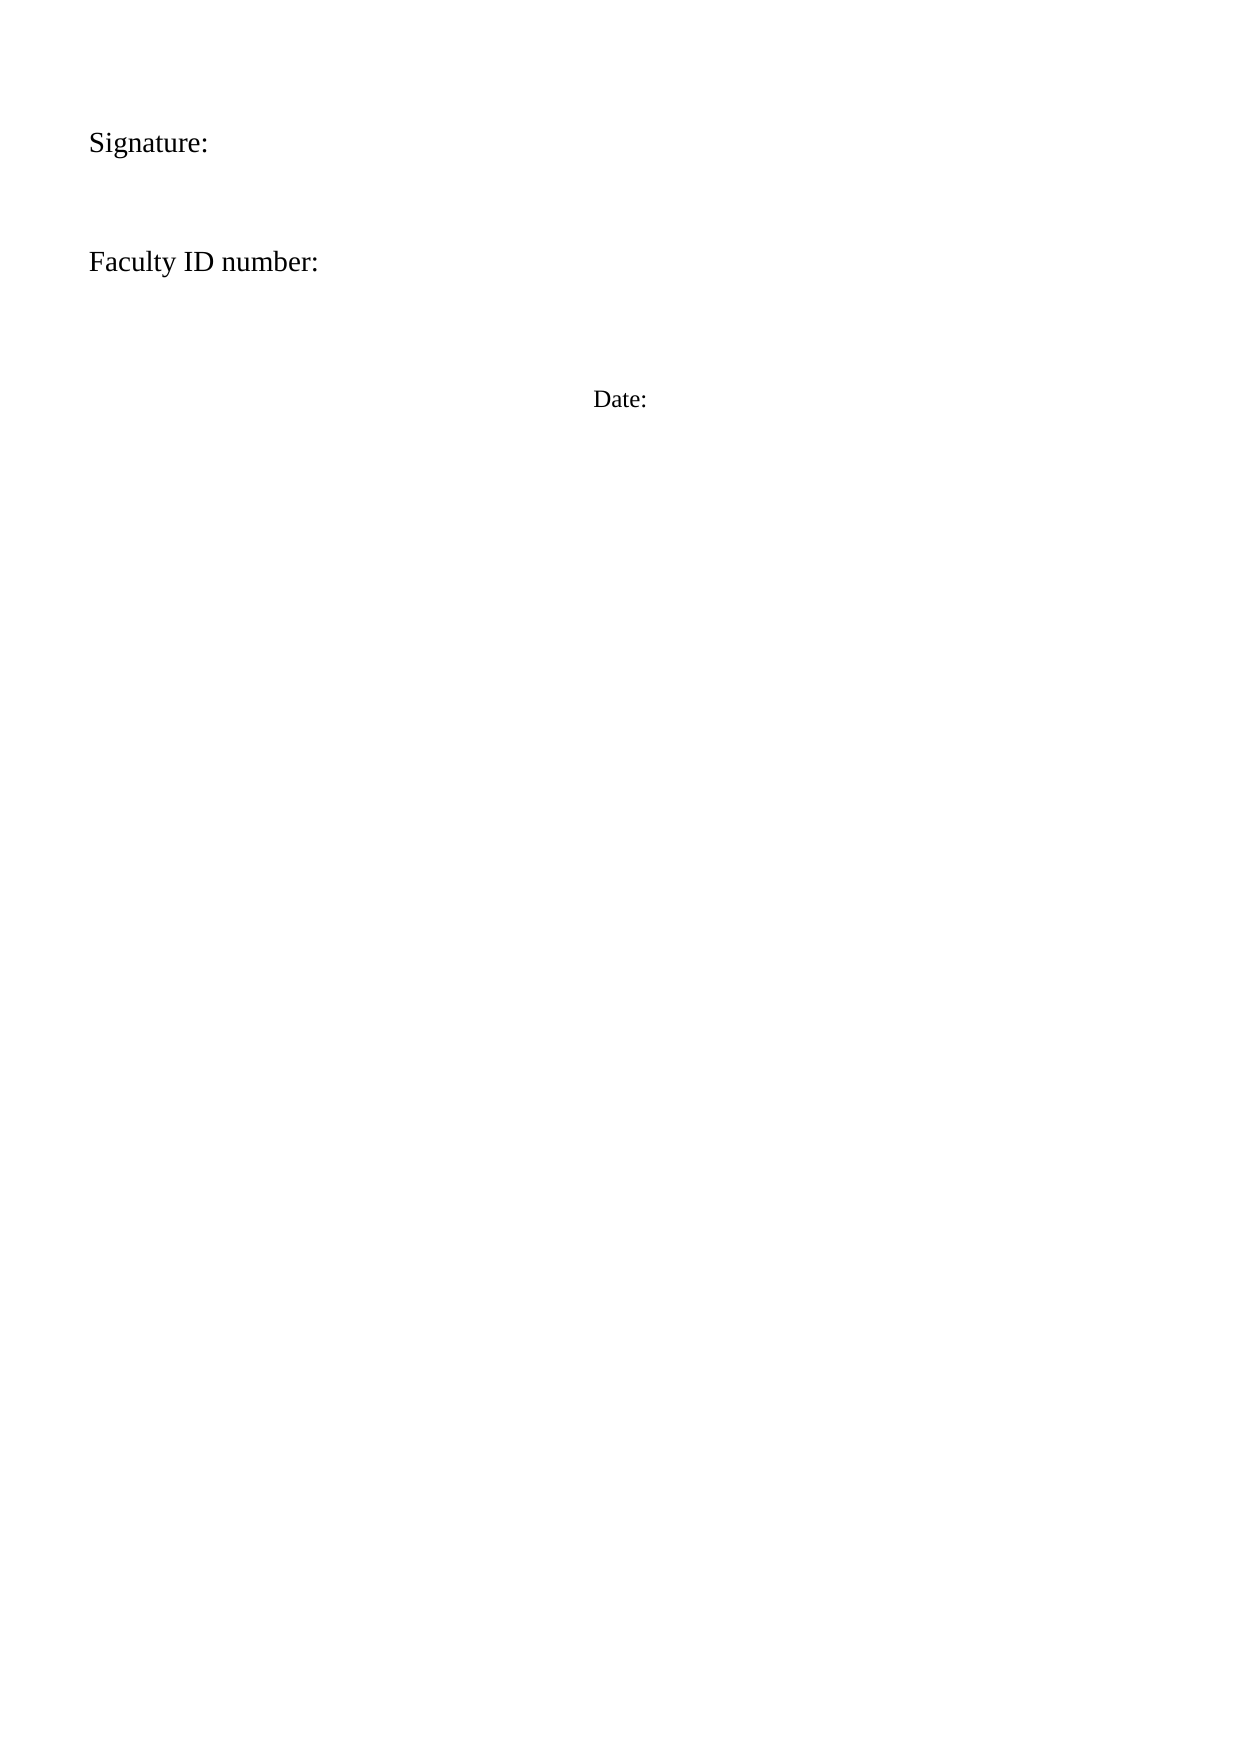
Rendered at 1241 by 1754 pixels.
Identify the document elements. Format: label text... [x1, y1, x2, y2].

text Faculty ID number: [89, 219, 1152, 282]
text Signature: [89, 100, 851, 163]
text Date: [89, 357, 1152, 419]
